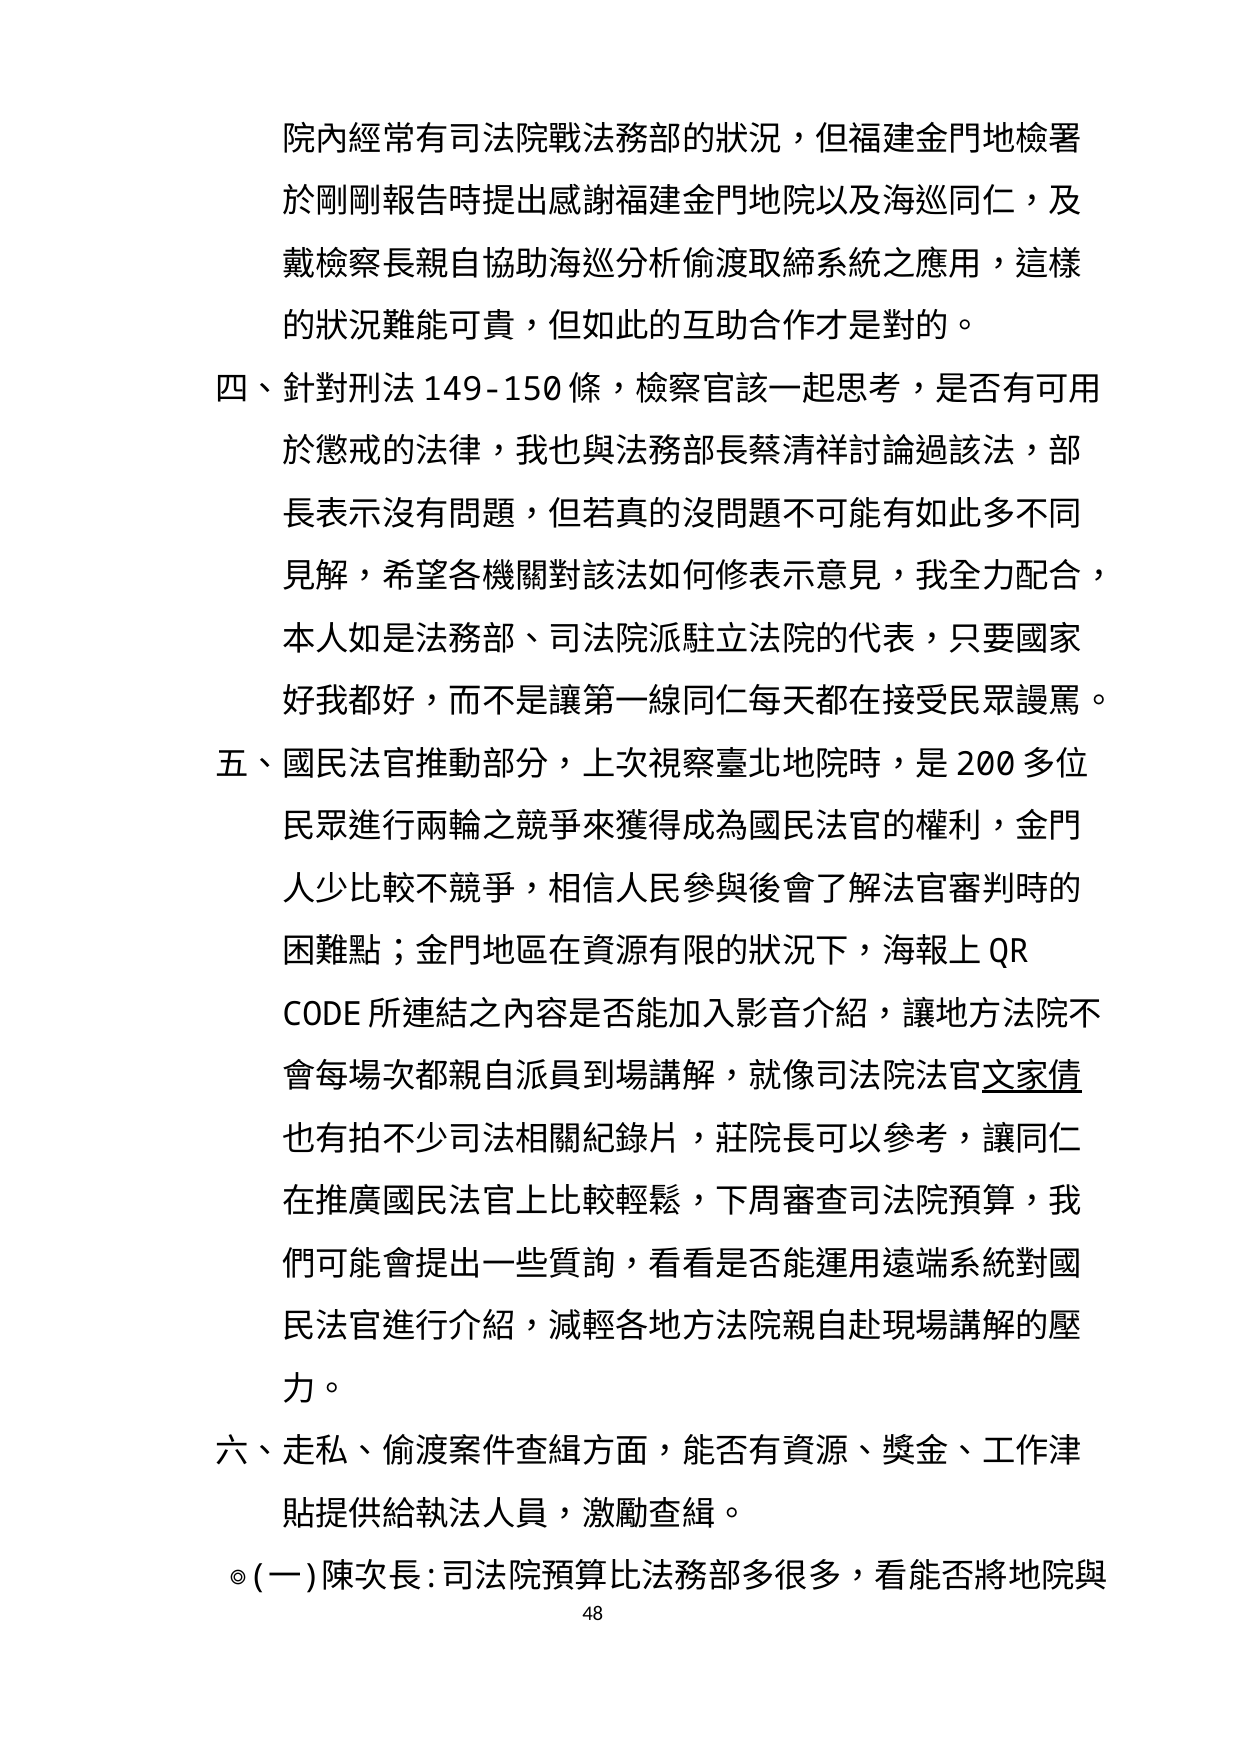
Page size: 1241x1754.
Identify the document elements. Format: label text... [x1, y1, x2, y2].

text 四、針對刑法149-150條，檢察官該一起思考，是否有可用於懲戒的法律，我也與法務部長蔡清祥討論過該法，部長表示沒有問題，但若真的沒問題不可能有如此多不同見解，希望各機關對該法如何修表示意見，我全力配合，本人如是法務部、司法院派駐立法院的代表，只要國家好我都好，而不是讓第一線同仁每天都在接受民眾謾罵。 [215, 344, 1110, 719]
text 五、國民法官推動部分，上次視察臺北地院時，是200多位民眾進行兩輪之競爭來獲得成為國民法官的權利，金門人少比較不競爭，相信人民參與後會了解法官審判時的困難點；金門地區在資源有限的狀況下，海報上QR CODE所連結之內容是否能加入影音介紹，讓地方法院不會每場次都親自派員到場講解，就像司法院法官文家倩也有拍不少司法相關紀錄片，莊院長可以參考，讓同仁在推廣國民法官上比較輕鬆，下周審查司法院預算，我們可能會提出一些質詢，看看是否能運用遠端系統對國民法官進行介紹，減輕各地方法院親自赴現場講解的壓力。 [215, 719, 1110, 1407]
text ◎(一)陳次長:司法院預算比法務部多很多，看能否將地院與 [228, 1532, 1110, 1594]
text 院內經常有司法院戰法務部的狀況，但福建金門地檢署於剛剛報告時提出感謝福建金門地院以及海巡同仁，及戴檢察長親自協助海巡分析偷渡取締系統之應用，這樣的狀況難能可貴，但如此的互助合作才是對的。 [215, 94, 1110, 344]
text 六、走私、偷渡案件查緝方面，能否有資源、獎金、工作津貼提供給執法人員，激勵查緝。 [215, 1407, 1110, 1532]
